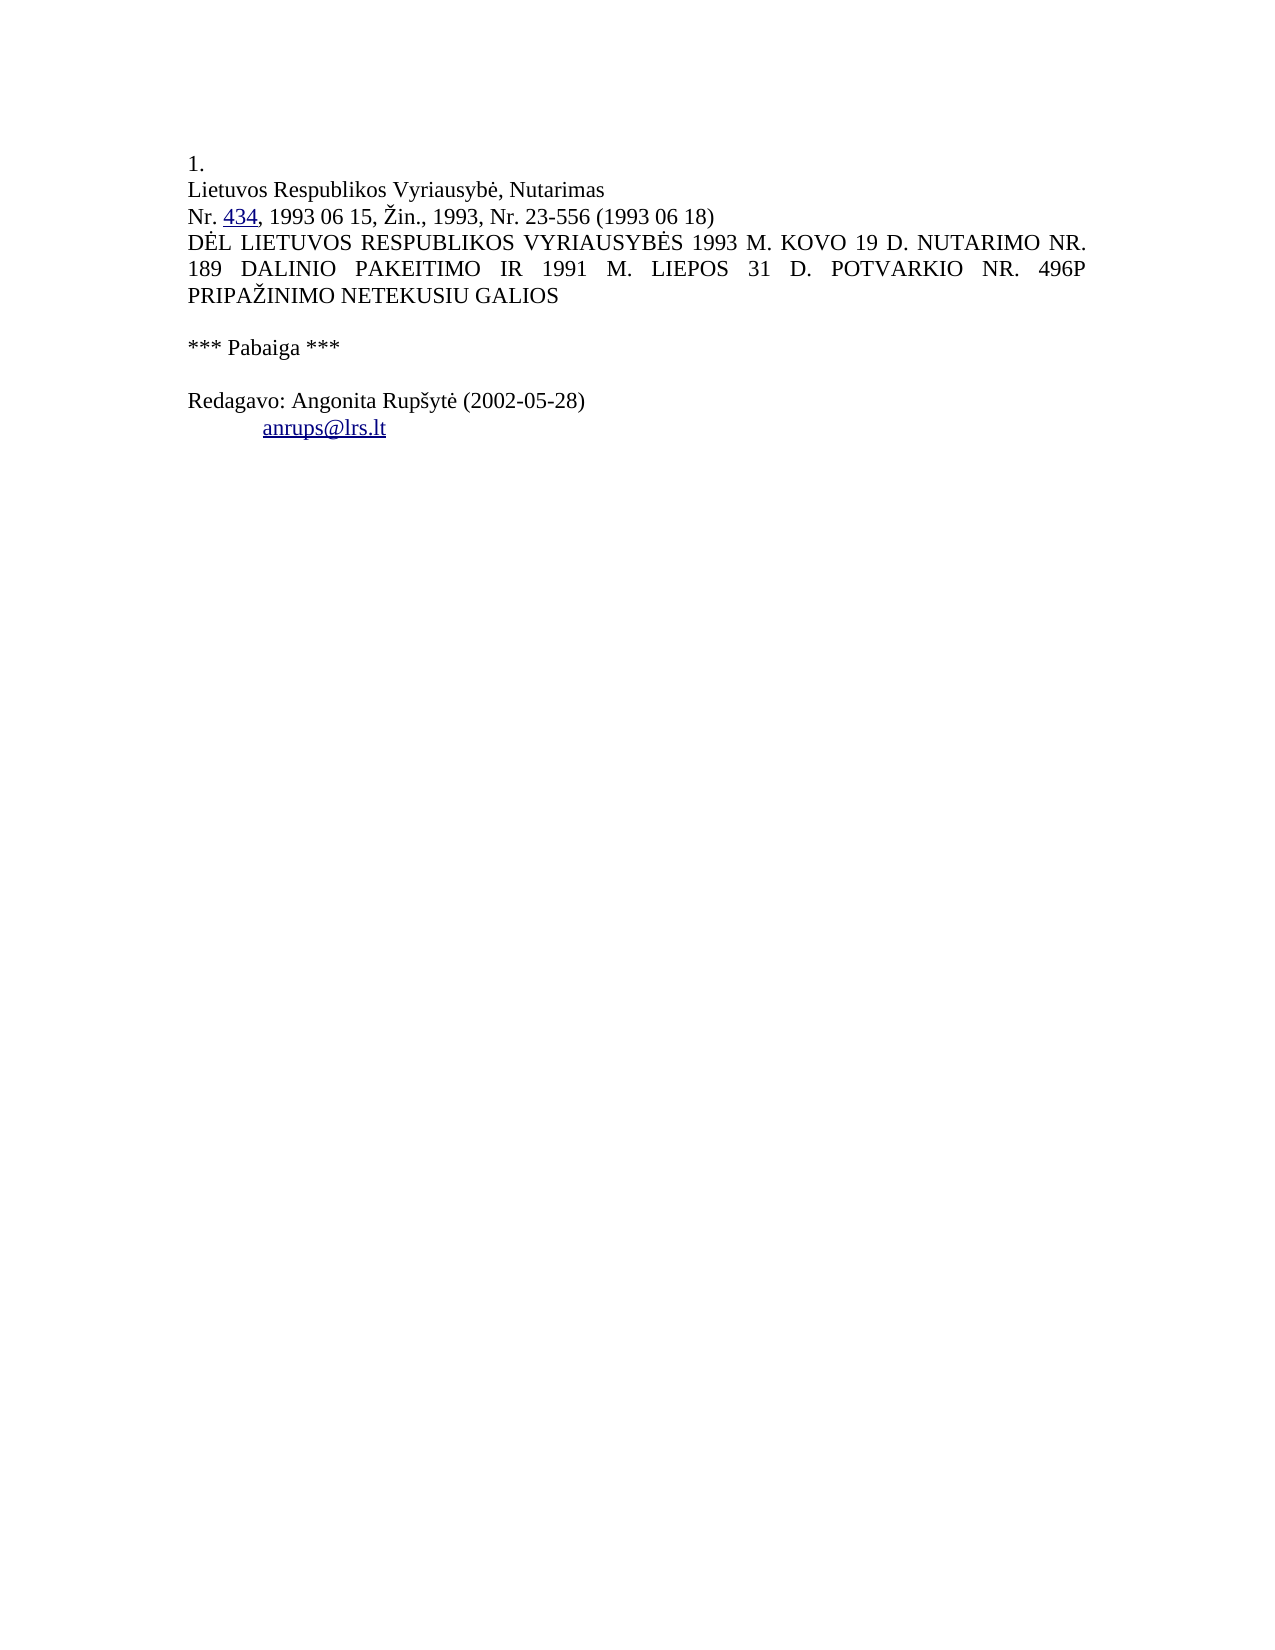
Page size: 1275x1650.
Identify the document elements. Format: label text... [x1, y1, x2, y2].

text anrups@lrs.lt [187, 413, 1087, 440]
text DĖL LIETUVOS RESPUBLIKOS VYRIAUSYBĖS 1993 M. KOVO 19 D. NUTARIMO NR. 189 DALINIO PAKEITIMO IR 1991 M. LIEPOS 31 D. POTVARKIO NR. 496P PRIPAŽINIMO NETEKUSIU GALIOS [187, 229, 1087, 308]
text Redagavo: Angonita Rupšytė (2002-05-28) [187, 387, 1087, 413]
text 1. [187, 150, 1087, 176]
text Nr. 434, 1993 06 15, Žin., 1993, Nr. 23-556 (1993 06 18) [187, 203, 1087, 229]
text *** Pabaiga *** [187, 334, 1087, 361]
text Lietuvos Respublikos Vyriausybė, Nutarimas [187, 176, 1087, 203]
